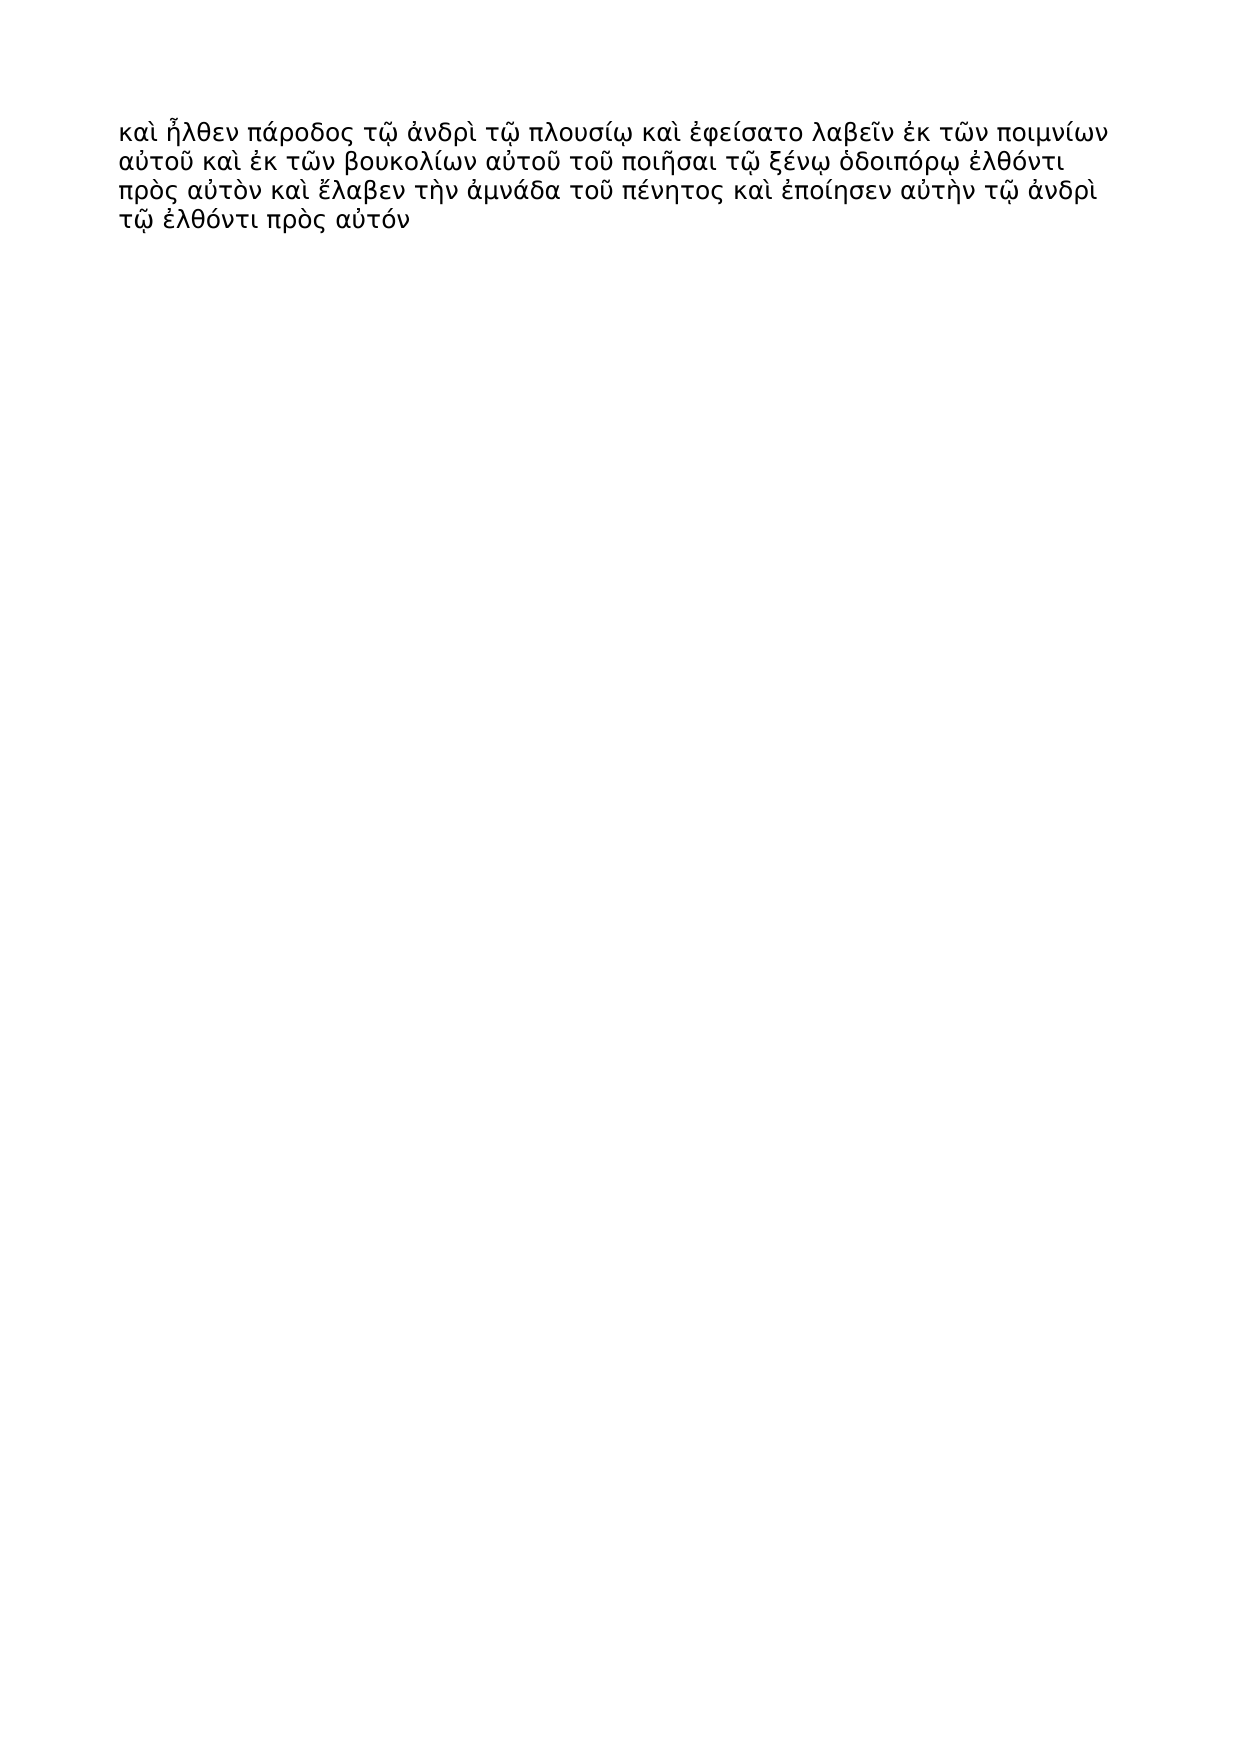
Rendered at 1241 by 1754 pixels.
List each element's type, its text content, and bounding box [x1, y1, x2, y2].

text καὶ ἦλθεν πάροδος τῷ ἀνδρὶ τῷ πλουσίῳ καὶ ἐφείσατο λαβεῖν ἐκ τῶν ποιμνίων αὐτοῦ καὶ ἐκ τῶν βουκολίων αὐτοῦ τοῦ ποιῆσαι τῷ ξένῳ ὁδοιπόρῳ ἐλθόντι πρὸς αὐτὸν καὶ ἔλαβεν τὴν ἀμνάδα τοῦ πένητος καὶ ἐποίησεν αὐτὴν τῷ ἀνδρὶ τῷ ἐλθόντι πρὸς αὐτόν [118, 118, 1122, 235]
